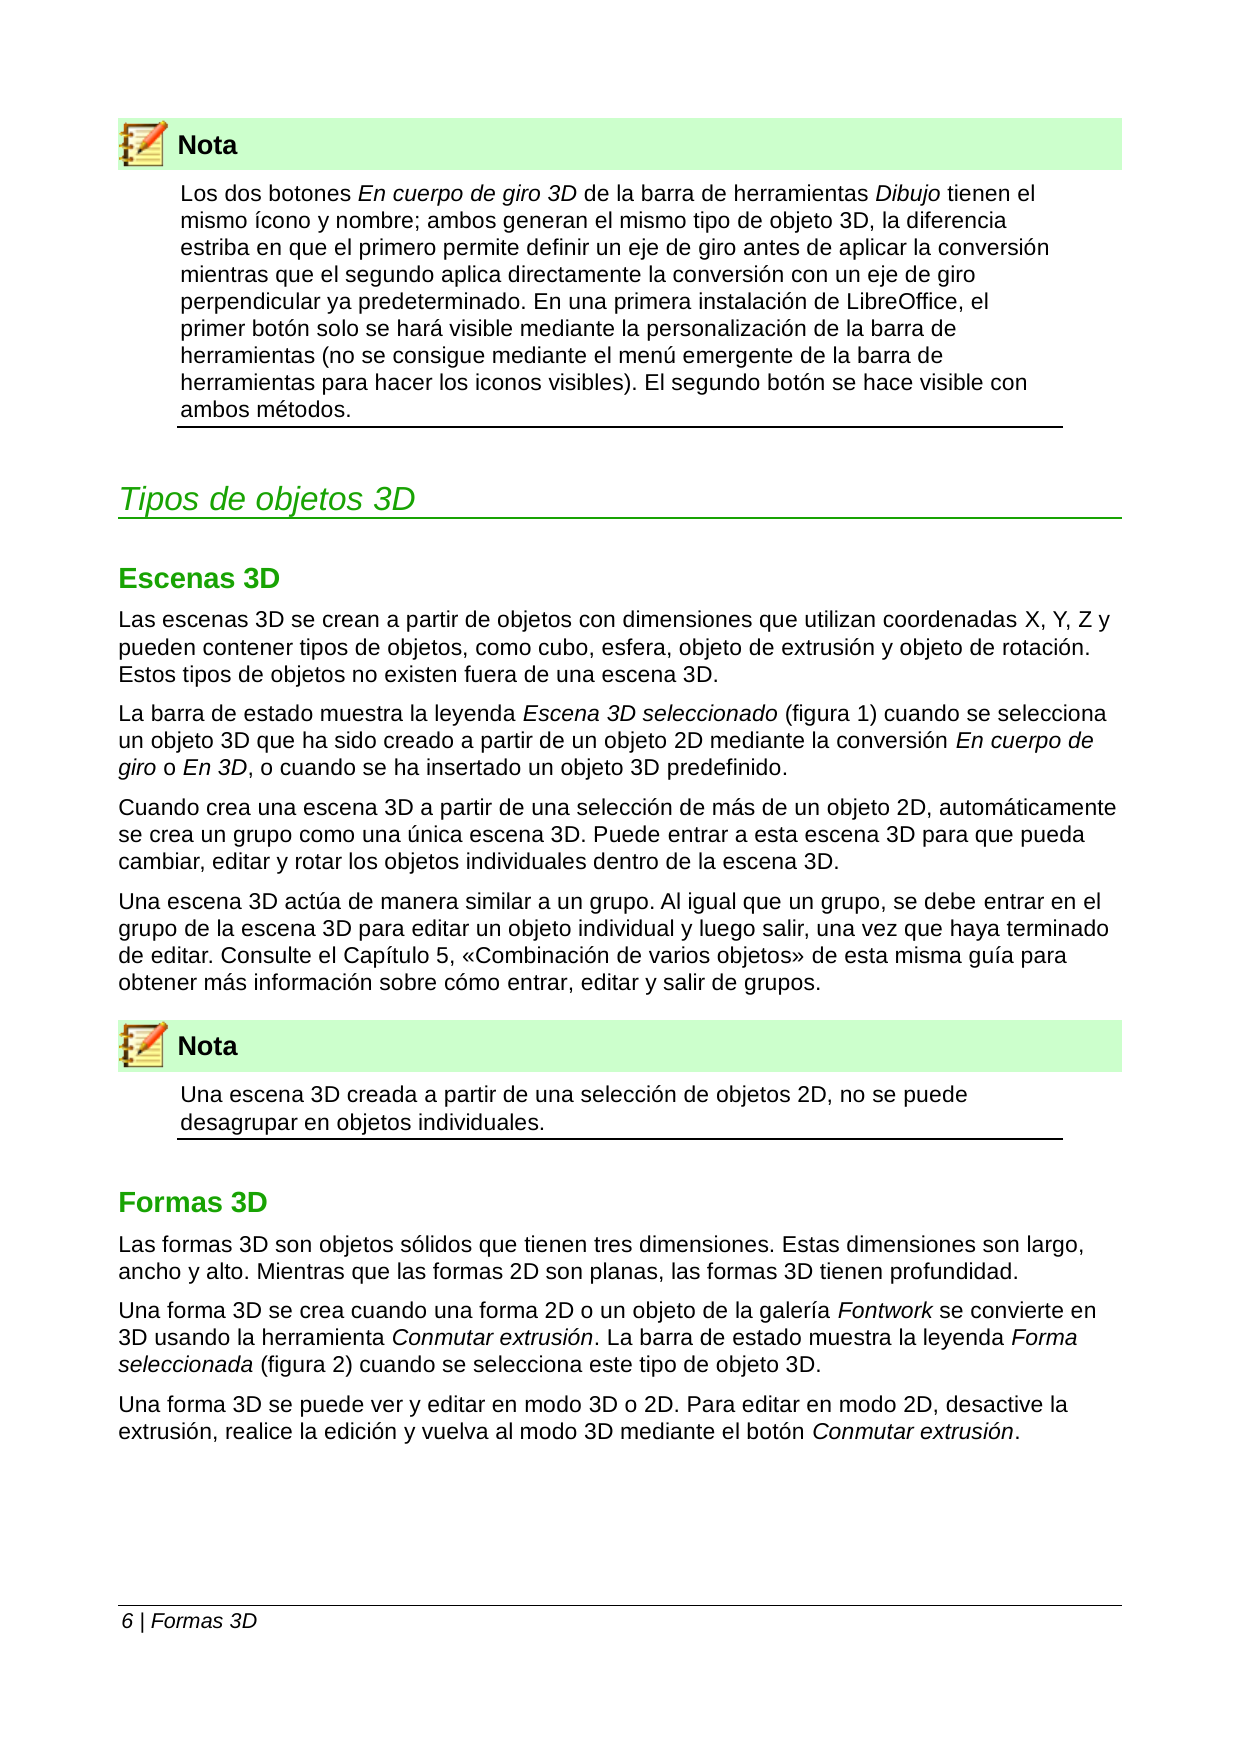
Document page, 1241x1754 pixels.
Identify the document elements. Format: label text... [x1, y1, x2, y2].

subtitle Tipos de objetos 3D [118, 478, 1122, 517]
subtitle Nota [118, 118, 1122, 170]
subtitle Formas 3D [118, 1185, 1122, 1218]
text Una escena 3D actúa de manera similar a un grupo. Al igual que un grupo, se debe entrar en el grupo de la escena 3D para editar un objeto individual y luego salir, una vez que haya terminado de editar. Consulte el Capítulo 5, «Combinación de varios objetos» de esta misma guía para obtener más información sobre cómo entrar, editar y salir de grupos. [118, 887, 1122, 995]
text Una forma 3D se crea cuando una forma 2D o un objeto de la galería Fontwork se convierte en 3D usando la herramienta Conmutar extrusión. La barra de estado muestra la leyenda Forma seleccionada (figura 2) cuando se selecciona este tipo de objeto 3D. [118, 1297, 1122, 1378]
picture [119, 1020, 170, 1071]
text La barra de estado muestra la leyenda Escena 3D seleccionado (figura 1) cuando se selecciona un objeto 3D que ha sido creado a partir de un objeto 2D mediante la conversión En cuerpo de giro o En 3D, o cuando se ha insertado un objeto 3D predefinido. [118, 699, 1122, 781]
text Una forma 3D se puede ver y editar en modo 3D o 2D. Para editar en modo 2D, desactive la extrusión, realice la edición y vuelva al modo 3D mediante el botón Conmutar extrusión. [118, 1390, 1122, 1444]
text Una escena 3D creada a partir de una selección de objetos 2D, no se puede desagrupar en objetos individuales. [177, 1078, 1063, 1138]
text Las formas 3D son objetos sólidos que tienen tres dimensiones. Estas dimensiones son largo, ancho y alto. Mientras que las formas 2D son planas, las formas 3D tienen profundidad. [118, 1230, 1122, 1284]
picture [119, 119, 170, 170]
text Los dos botones En cuerpo de giro 3D de la barra de herramientas Dibujo tienen el mismo ícono y nombre; ambos generan el mismo tipo de objeto 3D, la diferencia estriba en que el primero permite definir un eje de giro antes de aplicar la conversión mientras que el segundo aplica directamente la conversión con un eje de giro perpendicular ya predeterminado. En una primera instalación de LibreOffice, el primer botón solo se hará visible mediante la personalización de la barra de herramientas (no se consigue mediante el menú emergente de la barra de herramientas para hacer los iconos visibles). El segundo botón se hace visible con ambos métodos. [177, 176, 1063, 426]
text Cuando crea una escena 3D a partir de una selección de más de un objeto 2D, automáticamente se crea un grupo como una única escena 3D. Puede entrar a esta escena 3D para que pueda cambiar, editar y rotar los objetos individuales dentro de la escena 3D. [118, 793, 1122, 874]
text Las escenas 3D se crean a partir de objetos con dimensiones que utilizan coordenadas X, Y, Z y pueden contener tipos de objetos, como cubo, esfera, objeto de extrusión y objeto de rotación. Estos tipos de objetos no existen fuera de una escena 3D. [118, 606, 1122, 687]
subtitle Nota [118, 1020, 1122, 1072]
subtitle Escenas 3D [118, 561, 1122, 594]
